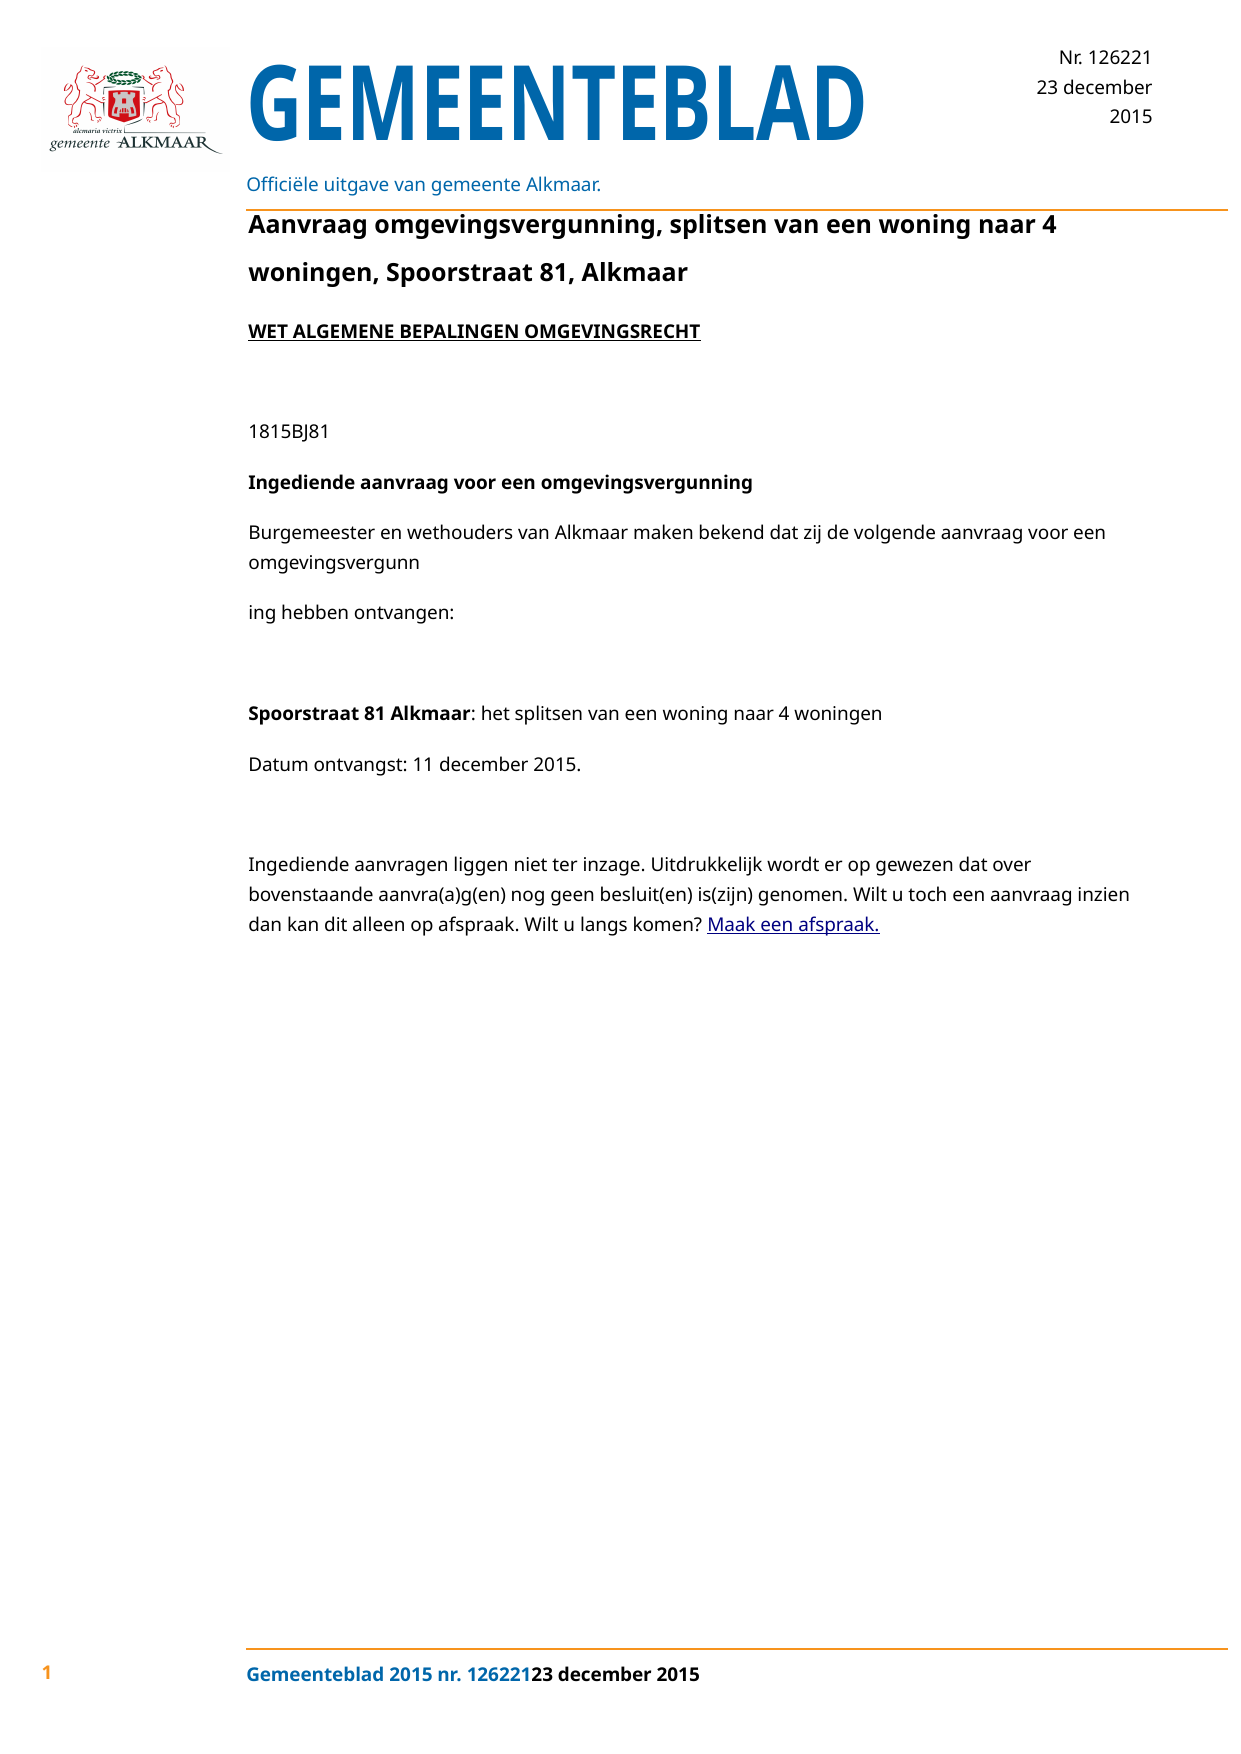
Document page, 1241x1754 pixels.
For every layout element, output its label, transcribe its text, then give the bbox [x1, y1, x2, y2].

text Aanvraag omgevingsvergunning, splitsen van een woning naar 4 woningen, Spoorstraat 81, Alkmaar [248, 211, 1152, 288]
text 1815BJ81 [248, 419, 1152, 444]
text Burgemeester en wethouders van Alkmaar maken bekend dat zij de volgende aanvraag voor een omgevingsvergunn [248, 519, 1152, 575]
text ing hebben ontvangen: [248, 599, 1152, 625]
picture [41, 47, 231, 172]
text Ingediende aanvragen liggen niet ter inzage. Uitdrukkelijk wordt er op gewezen dat over bovenstaande aanvra(a)g(en) nog geen besluit(en) is(zijn) genomen. Wilt u toch een aanvraag inzien dan kan dit alleen op afspraak. Wilt u langs komen? Maak een afspraak. [248, 852, 1152, 937]
text Datum ontvangst: 11 december 2015. [248, 751, 1152, 777]
text Ingediende aanvraag voor een omgevingsvergunning [248, 469, 1152, 495]
text Spoorstraat 81 Alkmaar: het splitsen van een woning naar 4 woningen [248, 700, 1152, 726]
text WET ALGEMENE BEPALINGEN OMGEVINGSRECHT [248, 318, 1152, 344]
